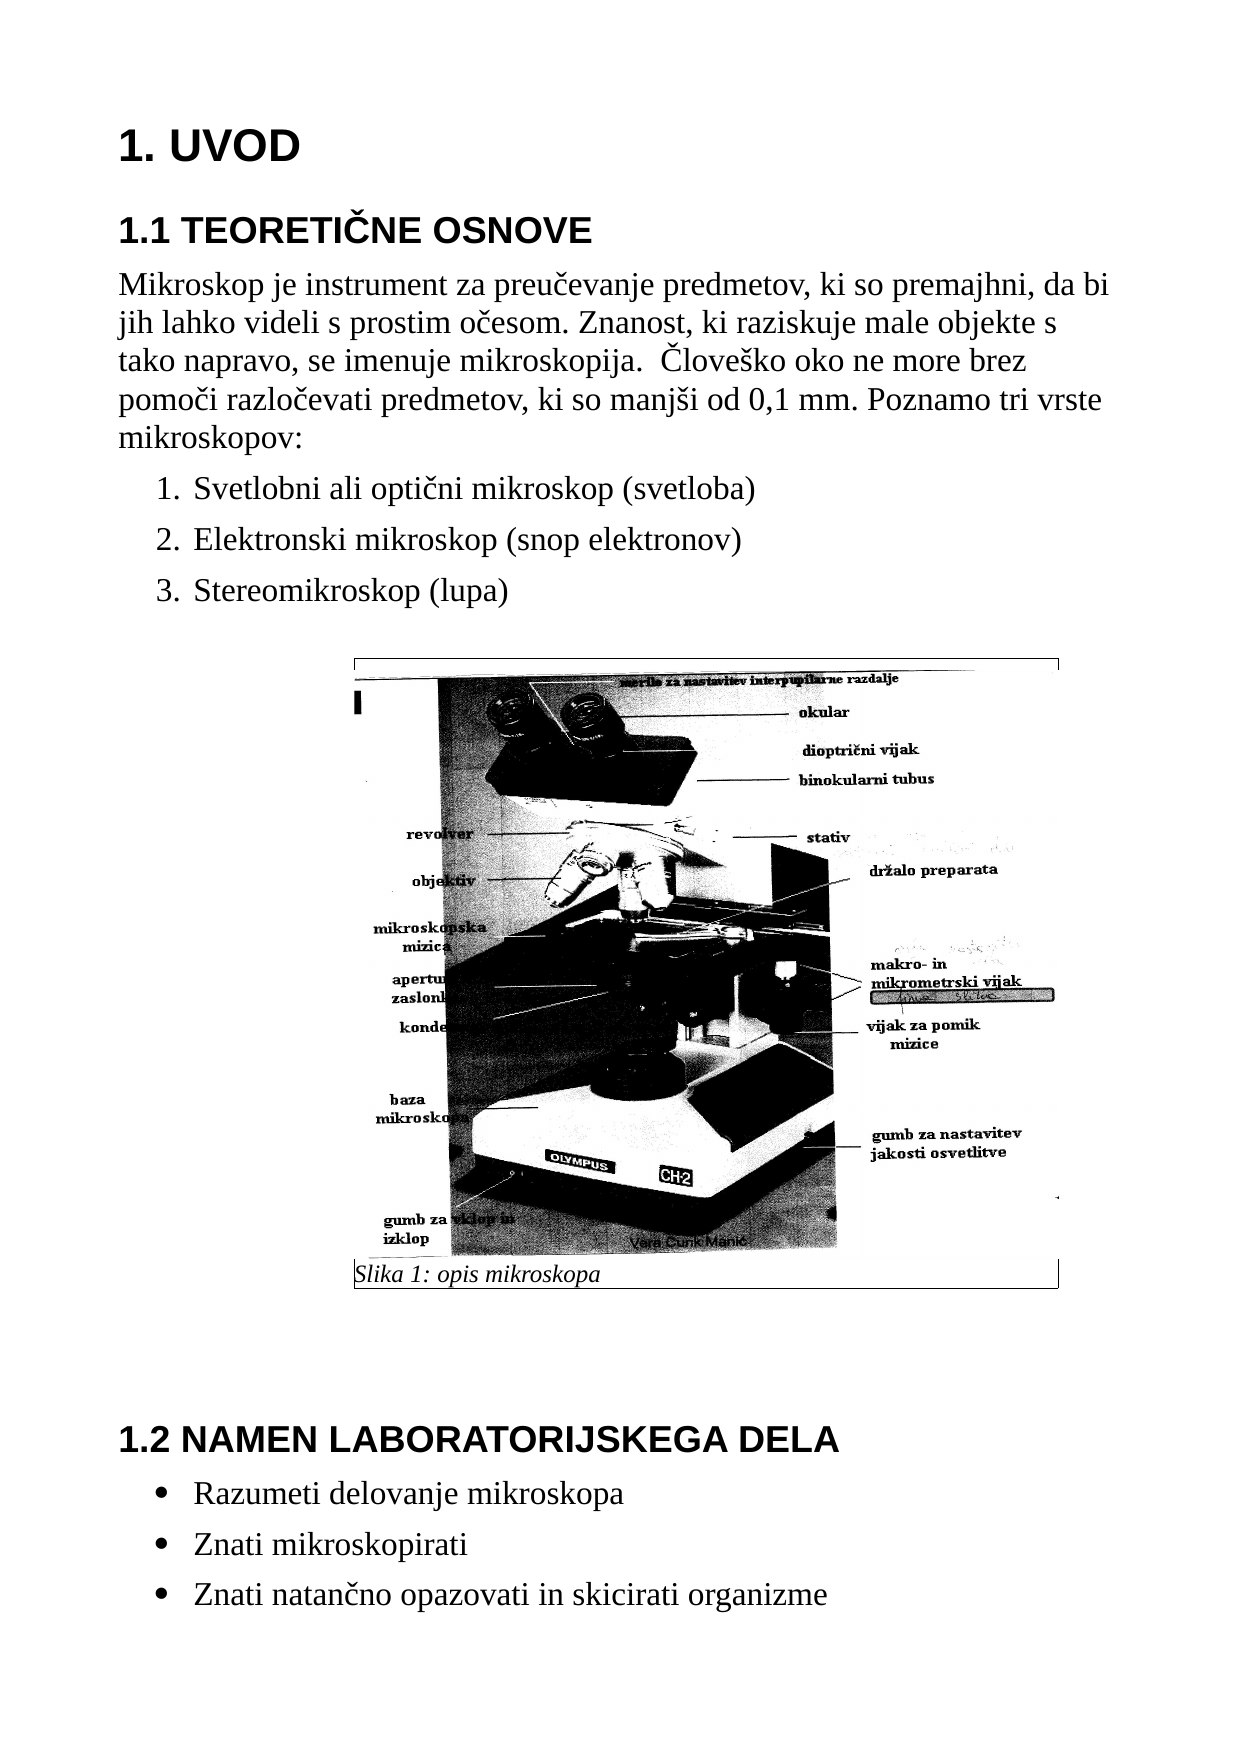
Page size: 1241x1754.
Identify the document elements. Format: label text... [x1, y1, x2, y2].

subtitle 1.2 NAMEN LABORATORIJSKEGA DELA [118, 1417, 1122, 1461]
list Stereomikroskop (lupa) [156, 570, 1122, 608]
list Elektronski mikroskop (snop elektronov) [156, 519, 1122, 557]
picture [353, 670, 1059, 1259]
subtitle 1. UVOD [118, 118, 1122, 171]
text Slika 1: opis mikroskopa [355, 1259, 1058, 1288]
list Znati natančno opazovati in skicirati organizme [156, 1575, 1122, 1613]
list Znati mikroskopirati [156, 1524, 1122, 1562]
subtitle 1.1 TEORETIČNE OSNOVE [118, 208, 1122, 251]
list Svetlobni ali optični mikroskop (svetloba) [156, 468, 1122, 506]
list Razumeti delovanje mikroskopa [156, 1473, 1122, 1511]
text Mikroskop je instrument za preučevanje predmetov, ki so premajhni, da bi jih lahko videli s prostim očesom. Znanost, ki raziskuje male objekte s tako napravo, se imenuje mikroskopija. Človeško oko ne more brez pomoči razločevati predmetov, ki so manjši od 0,1 mm. Poznamo tri vrste mikroskopov: [118, 264, 1122, 456]
